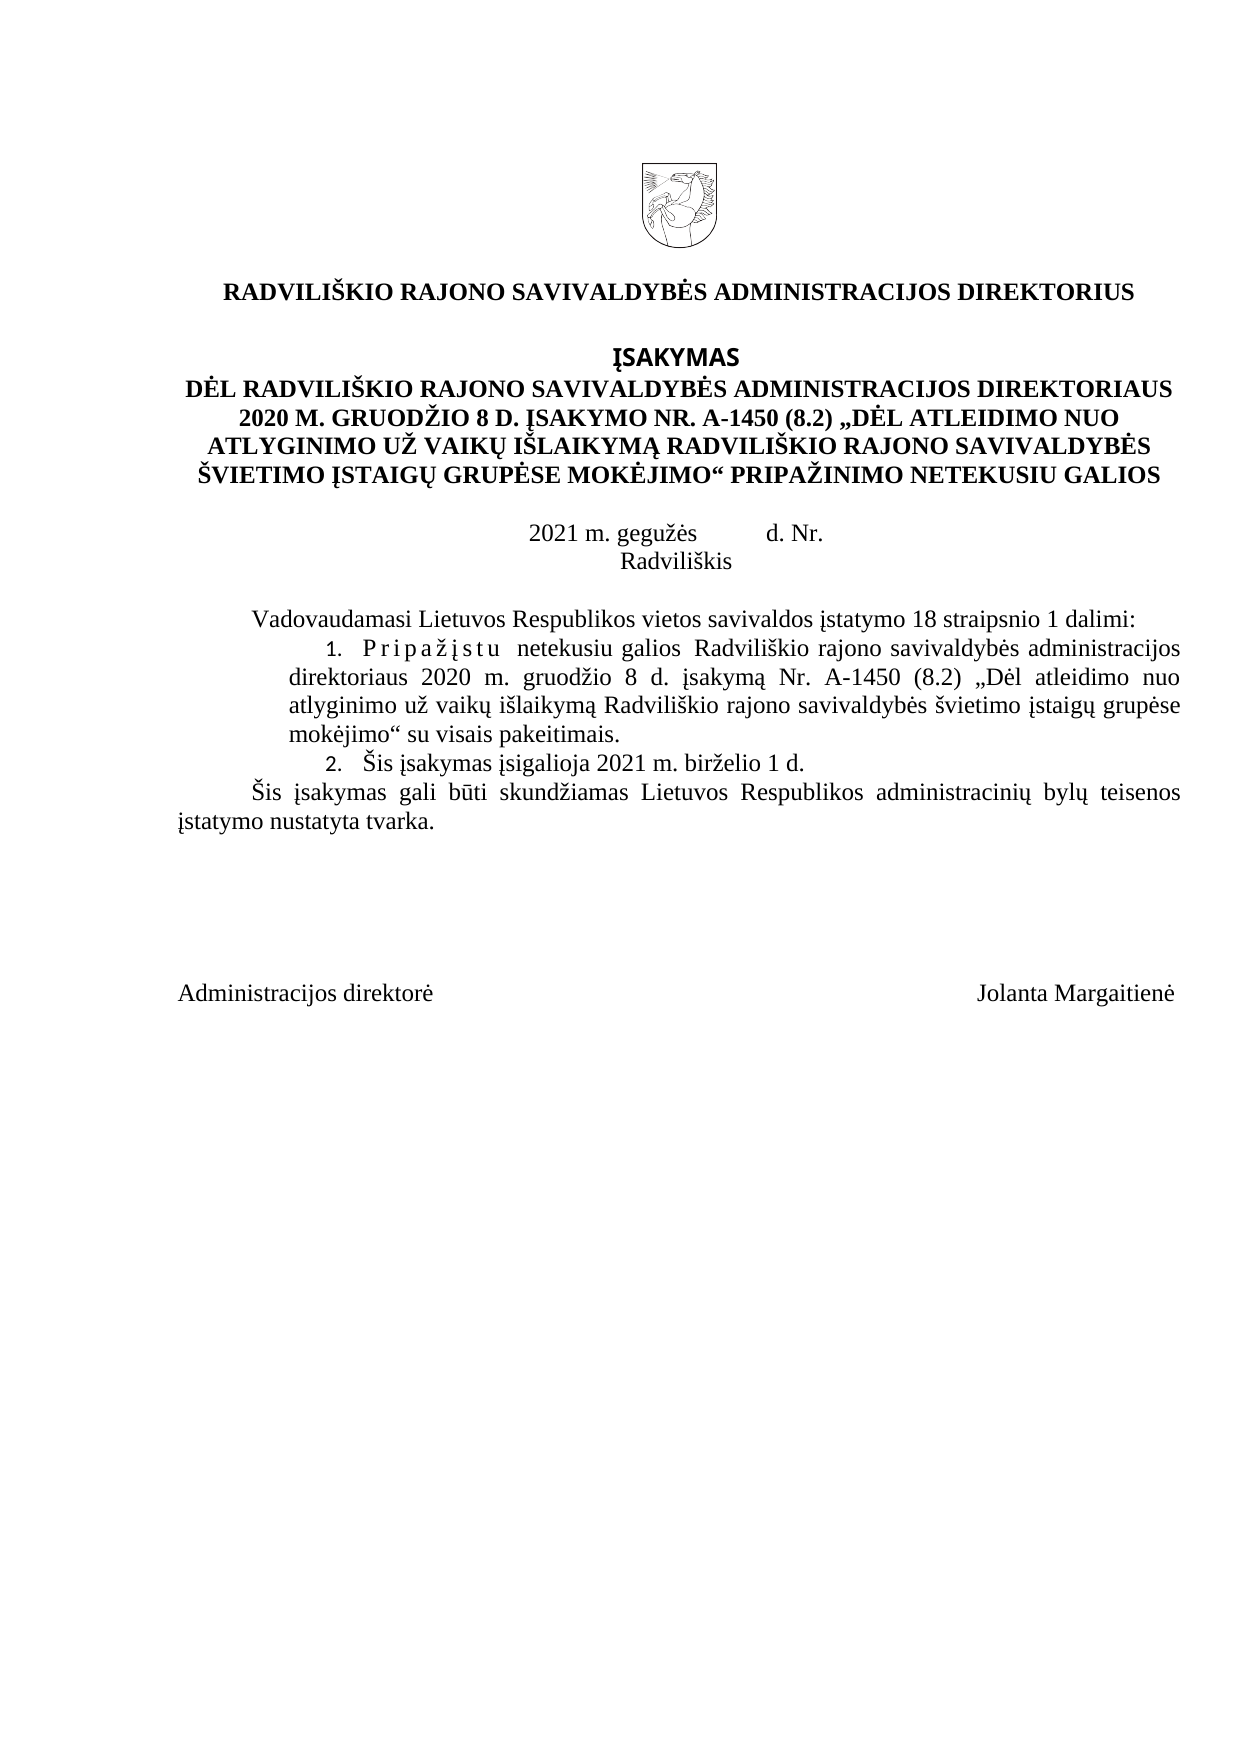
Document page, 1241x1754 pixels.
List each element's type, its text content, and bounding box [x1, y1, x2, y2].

text RADVILIŠKIO RAJONO SAVIVALDYBĖS ADMINISTRACIJOS DIREKTORIUS [177, 277, 1181, 306]
text 2021 m. gegužės d. Nr. [177, 518, 1181, 546]
text Radviliškis [177, 546, 1181, 575]
text DĖL RADVILIŠKIO RAJONO SAVIVALDYBĖS ADMINISTRACIJOS DIREKTORIAUS [177, 374, 1181, 403]
text Vadovaudamasi Lietuvos Respublikos vietos savivaldos įstatymo 18 straipsnio 1 dalimi: [177, 604, 1181, 633]
text Administracijos direktorė Jolanta Margaitienė [177, 978, 1181, 1007]
text ĮSAKYMAS [177, 340, 1181, 374]
list Šis įsakymas įsigalioja 2021 m. birželio 1 d. [251, 748, 1181, 777]
text 2020 M. GRUODŽIO 8 D. ĮSAKYMO NR. A-1450 (8.2) „DĖL ATLEIDIMO NUO ATLYGINIMO UŽ VAIKŲ IŠLAIKYMĄ RADVILIŠKIO RAJONO SAVIVALDYBĖS ŠVIETIMO ĮSTAIGŲ GRUPĖSE MOKĖJIMO“ PRIPAŽINIMO NETEKUSIU GALIOS [177, 403, 1181, 489]
list Šis įsakymas gali būti skundžiamas Lietuvos Respublikos administracinių bylų teisenos įstatymo nustatyta tvarka. [177, 777, 1181, 834]
list Pripažįstu netekusiu galios Radviliškio rajono savivaldybės administracijos direktoriaus 2020 m. gruodžio 8 d. įsakymą Nr. A-1450 (8.2) „Dėl atleidimo nuo atlyginimo už vaikų išlaikymą Radviliškio rajono savivaldybės švietimo įstaigų grupėse mokėjimo“ su visais pakeitimais. [251, 633, 1181, 748]
